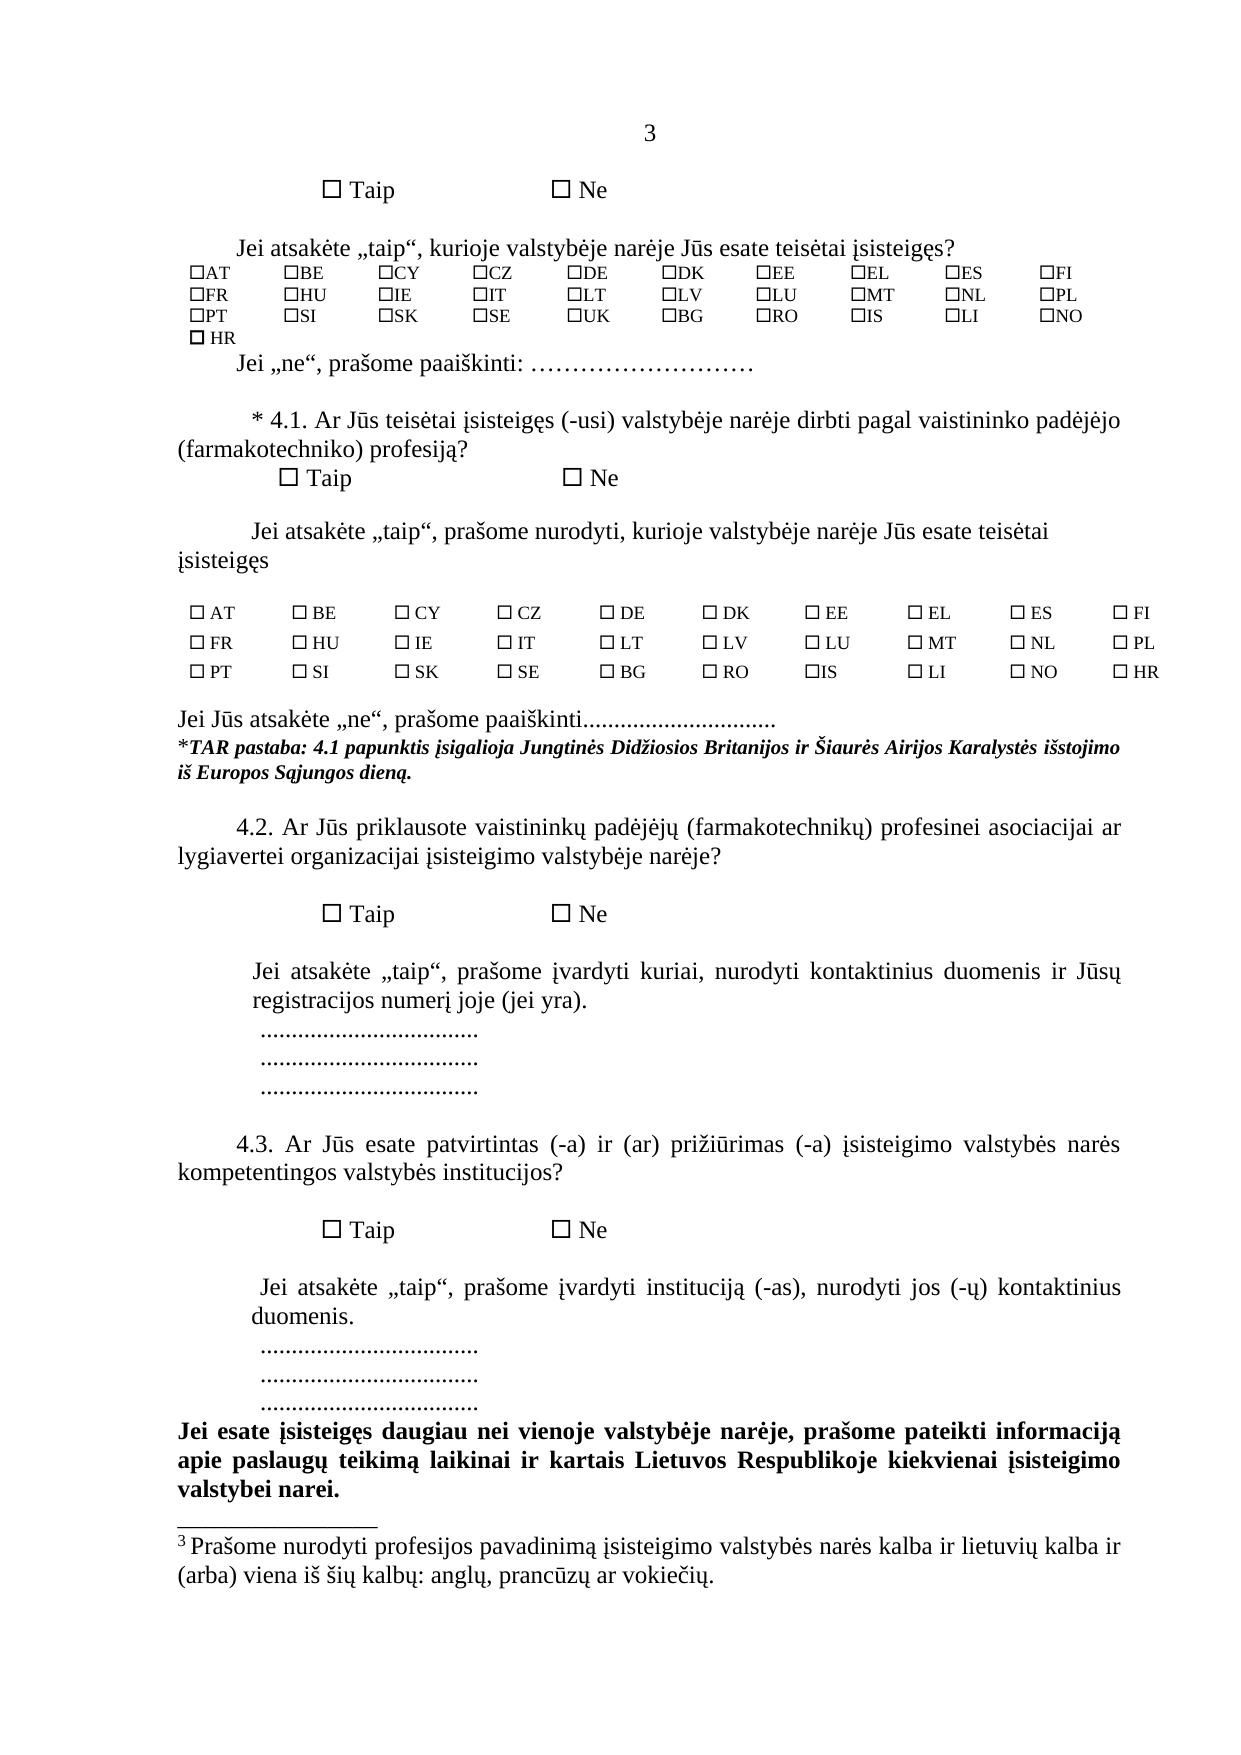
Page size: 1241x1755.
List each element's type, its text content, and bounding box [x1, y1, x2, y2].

text ................................... [223, 1042, 1122, 1071]
table_cell  LV [650, 284, 744, 305]
text Jei atsakėte „taip“, prašome įvardyti instituciją (-as), nurodyti jos (-ų) kontaktinius duomenis. [251, 1272, 1122, 1330]
text 4.3. Ar Jūs esate patvirtintas (-a) ir (ar) prižiūrimas (-a) įsisteigimo valstybės narės kompetentingos valstybės institucijos? [177, 1129, 1122, 1186]
table_cell  SK [366, 305, 461, 348]
table_cell  FR [177, 284, 272, 305]
table_cell  PL [1101, 632, 1203, 661]
table_cell  BG [650, 305, 744, 348]
text ................................... [223, 1359, 1122, 1387]
table_cell  NO [1028, 305, 1122, 348]
table_header  EL [839, 262, 933, 283]
table_cell  LU [744, 284, 838, 305]
text Jei esate įsisteigęs daugiau nei vienoje valstybėje narėje, prašome pateikti informaciją apie paslaugų teikimą laikinai ir kartais Lietuvos Respublikoje kiekvienai įsisteigimo valstybei narei. [177, 1416, 1122, 1502]
table_header  DK [690, 602, 793, 632]
table_header  DE [588, 602, 690, 632]
text ________________ [177, 1502, 1122, 1531]
table_cell  RO [744, 305, 838, 348]
table_cell  BG [588, 661, 690, 704]
text ................................... [223, 1014, 1122, 1042]
table_header  AT [177, 602, 280, 632]
table_cell  MT [839, 284, 933, 305]
table_header  ES [933, 262, 1027, 283]
table_header  EL [895, 602, 998, 632]
text ................................... [223, 1330, 1122, 1359]
text 4.2. Ar Jūs priklausote vaistininkų padėjėjų (farmakotechnikų) profesinei asociacijai ar lygiavertei organizacijai įsisteigimo valstybėje narėje? [177, 812, 1122, 870]
text ................................... [223, 1387, 1122, 1416]
table_cell  IS [839, 305, 933, 348]
table_cell  SK [382, 661, 485, 704]
table_cell  LT [555, 284, 649, 305]
table_cell  SE [485, 661, 587, 704]
table_cell  UK [555, 305, 649, 348]
text Jei atsakėte „taip“, kurioje valstybėje narėje Jūs esate teisėtai įsisteigęs? [177, 233, 1122, 262]
text *TAR pastaba: 4.1 papunktis įsigalioja Jungtinės Didžiosios Britanijos ir Šiaurės Airijos Karalystės išstojimo iš Europos Sąjungos dieną. [177, 733, 1122, 784]
table_header  AT [177, 262, 272, 283]
table_header  Ne [550, 463, 1133, 492]
table_header  DK [650, 262, 744, 283]
table_header  DE [555, 262, 649, 283]
table_header  Taip [177, 1215, 538, 1244]
table_header  EE [793, 602, 895, 632]
table_header  FI [1028, 262, 1122, 283]
table_cell  IE [382, 632, 485, 661]
table_cell  LI [895, 661, 998, 704]
text Jei atsakėte „taip“, prašome nurodyti, kurioje valstybėje narėje Jūs esate teisėtai įsisteigęs [177, 516, 1122, 573]
table_cell  IE [366, 284, 461, 305]
table_header  BE [272, 262, 366, 283]
table_cell  MT [895, 632, 998, 661]
table_cell  LI [933, 305, 1027, 348]
table_cell  PT  HR [177, 305, 272, 348]
text Jei atsakėte „taip“, prašome įvardyti kuriai, nurodyti kontaktinius duomenis ir Jūsų registracijos numerį joje (jei yra). [252, 956, 1122, 1014]
table_header  Taip [177, 899, 538, 927]
table_cell  NO [998, 661, 1101, 704]
table_cell  LT [588, 632, 690, 661]
table_header  EE [744, 262, 838, 283]
table_header  ES [998, 602, 1101, 632]
table_cell  NL [998, 632, 1101, 661]
text * 4.1. Ar Jūs teisėtai įsisteigęs (-usi) valstybėje narėje dirbti pagal vaistininko padėjėjo (farmakotechniko) profesiją? [177, 406, 1122, 463]
text ................................... [223, 1071, 1122, 1100]
table_cell  HR [1101, 661, 1203, 704]
table_cell  HU [280, 632, 382, 661]
table_header  Ne [539, 176, 1122, 204]
table_cell  LV [690, 632, 793, 661]
table_cell  SE [461, 305, 555, 348]
text Jei Jūs atsakėte „ne“, prašome paaiškinti............................... [177, 704, 1122, 733]
table_cell  RO [690, 661, 793, 704]
table_header  FI [1101, 602, 1203, 632]
table_header  Ne [539, 1215, 1122, 1244]
table_cell  IT [485, 632, 587, 661]
table_cell  FR [177, 632, 280, 661]
table_cell  IT [461, 284, 555, 305]
table_cell  PT [177, 661, 280, 704]
table_header  BE [280, 602, 382, 632]
text 3 Prašome nurodyti profesijos pavadinimą įsisteigimo valstybės narės kalba ir lietuvių kalba ir (arba) viena iš šių kalbų: anglų, prancūzų ar vokiečių. [177, 1531, 1122, 1589]
table_header  Taip [189, 463, 550, 492]
table_header  CY [382, 602, 485, 632]
table_cell  NL [933, 284, 1027, 305]
table_cell IS [793, 661, 895, 704]
table_cell  LU [793, 632, 895, 661]
table_header  CY [366, 262, 461, 283]
table_cell  PL [1028, 284, 1122, 305]
text Jei „ne“, prašome paaiškinti: ……………………… [177, 348, 1122, 377]
table_cell  SI [280, 661, 382, 704]
table_header  CZ [461, 262, 555, 283]
table_cell  SI [272, 305, 366, 348]
table_header  CZ [485, 602, 587, 632]
table_header  Ne [539, 899, 1122, 927]
table_cell  HU [272, 284, 366, 305]
table_header  Taip [177, 176, 538, 204]
